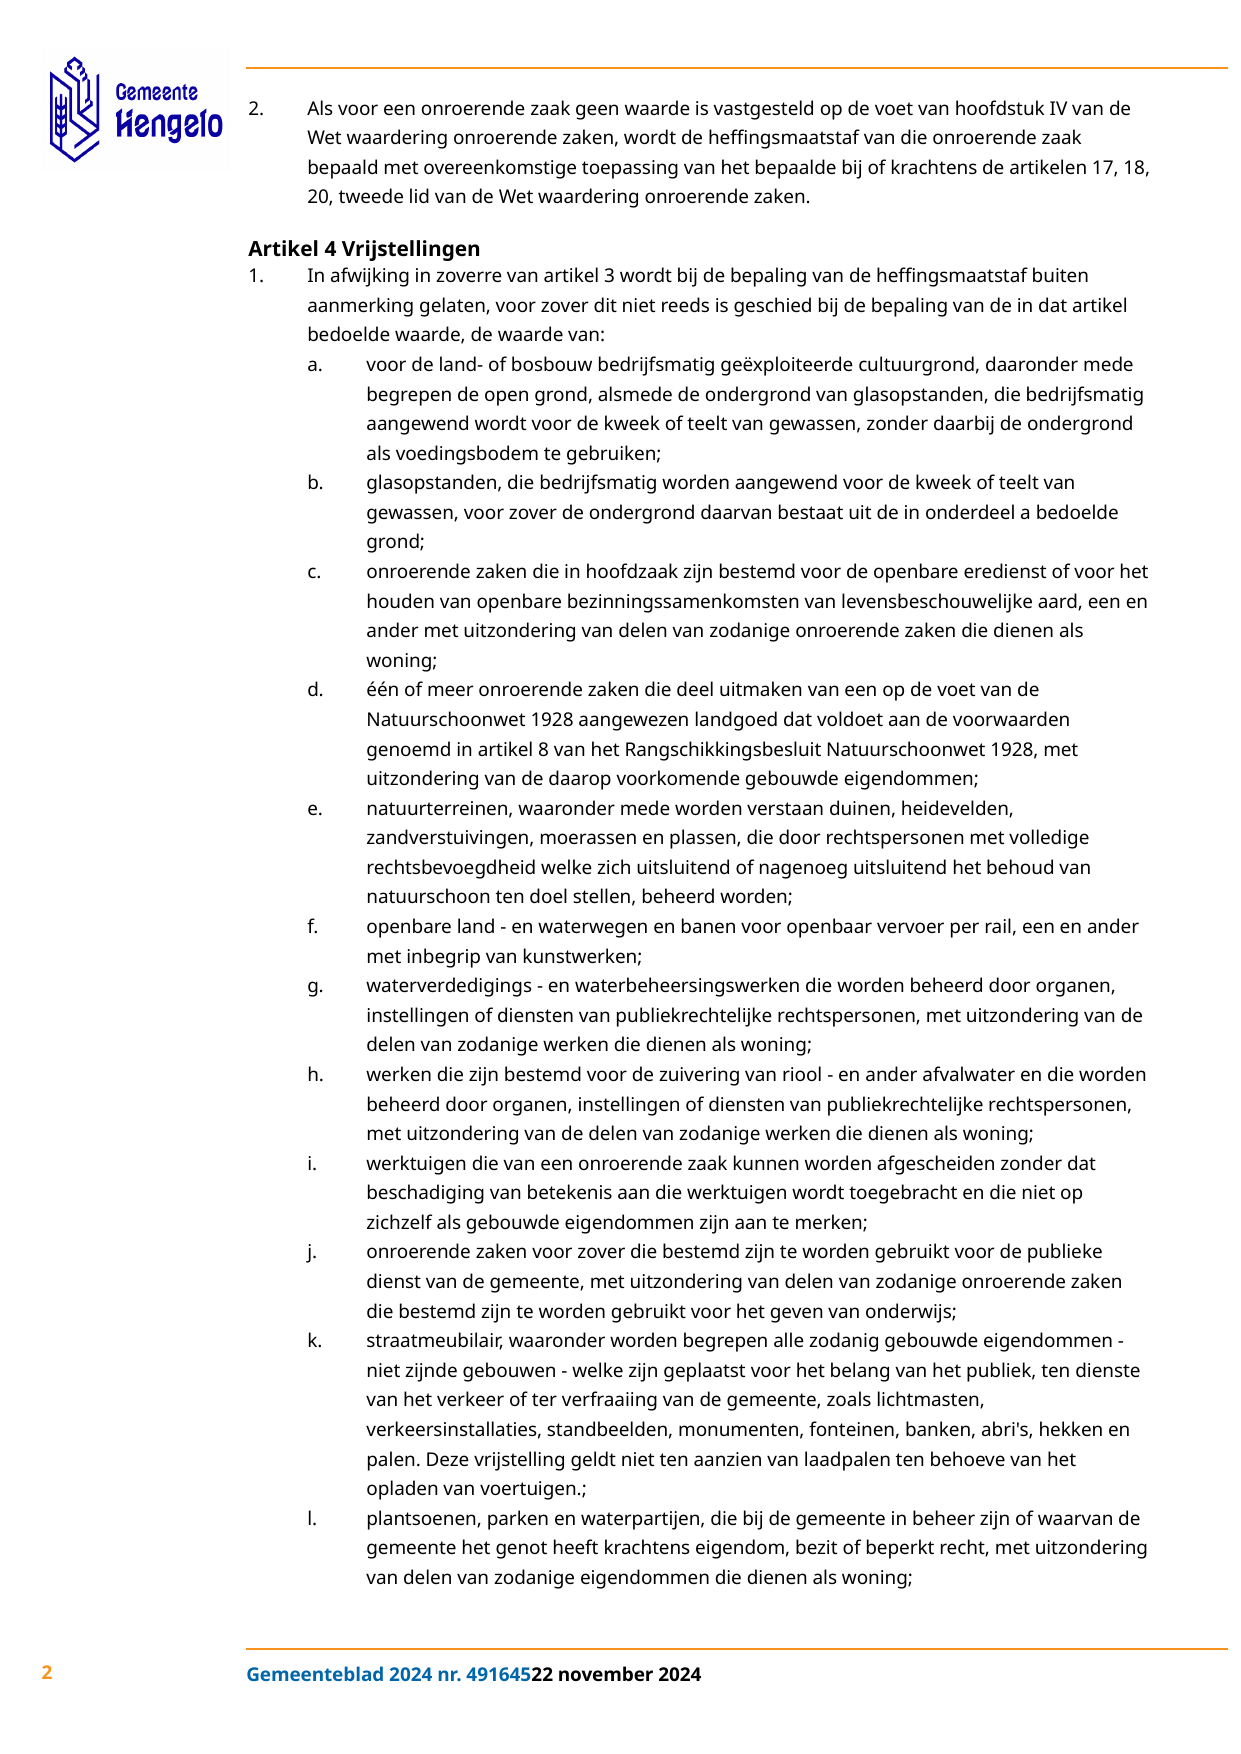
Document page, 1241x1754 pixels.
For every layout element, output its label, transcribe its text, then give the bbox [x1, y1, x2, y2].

list In afwijking in zoverre van artikel 3 wordt bij de bepaling van de heffingsmaatstaf buiten aanmerking gelaten, voor zover dit niet reeds is geschied bij de bepaling van de in dat artikel bedoelde waarde, de waarde van: [248, 262, 1152, 347]
list Als voor een onroerende zaak geen waarde is vastgesteld op de voet van hoofdstuk IV van de Wet waardering onroerende zaken, wordt de heffingsmaatstaf van die onroerende zaak bepaald met overeenkomstige toepassing van het bepaalde bij of krachtens de artikelen 17, 18, 20, tweede lid van de Wet waardering onroerende zaken. [248, 95, 1152, 209]
list waterverdedigings - en waterbeheersingswerken die worden beheerd door organen, instellingen of diensten van publiekrechtelijke rechtspersonen, met uitzondering van de delen van zodanige werken die dienen als woning; [307, 972, 1152, 1057]
list werken die zijn bestemd voor de zuivering van riool - en ander afvalwater en die worden beheerd door organen, instellingen of diensten van publiekrechtelijke rechtspersonen, met uitzondering van de delen van zodanige werken die dienen als woning; [307, 1061, 1152, 1146]
list openbare land - en waterwegen en banen voor openbaar vervoer per rail, een en ander met inbegrip van kunstwerken; [307, 913, 1152, 968]
list onroerende zaken voor zover die bestemd zijn te worden gebruikt voor de publieke dienst van de gemeente, met uitzondering van delen van zodanige onroerende zaken die bestemd zijn te worden gebruikt voor het geven van onderwijs; [307, 1239, 1152, 1323]
list werktuigen die van een onroerende zaak kunnen worden afgescheiden zonder dat beschadiging van betekenis aan die werktuigen wordt toegebracht en die niet op zichzelf als gebouwde eigendommen zijn aan te merken; [307, 1150, 1152, 1235]
list natuurterreinen, waaronder mede worden verstaan duinen, heidevelden, zandverstuivingen, moerassen en plassen, die door rechtspersonen met volledige rechtsbevoegdheid welke zich uitsluitend of nagenoeg uitsluitend het behoud van natuurschoon ten doel stellen, beheerd worden; [307, 795, 1152, 909]
list onroerende zaken die in hoofdzaak zijn bestemd voor de openbare eredienst of voor het houden van openbare bezinningssamenkomsten van levensbeschouwelijke aard, een en ander met uitzondering van delen van zodanige onroerende zaken die dienen als woning; [307, 558, 1152, 673]
list plantsoenen, parken en waterpartijen, die bij de gemeente in beheer zijn of waarvan de gemeente het genot heeft krachtens eigendom, bezit of beperkt recht, met uitzondering van delen van zodanige eigendommen die dienen als woning; [307, 1505, 1152, 1590]
list straatmeubilair, waaronder worden begrepen alle zodanig gebouwde eigendommen - niet zijnde gebouwen - welke zijn geplaatst voor het belang van het publiek, ten dienste van het verkeer of ter verfraaiing van de gemeente, zoals lichtmasten, verkeersinstallaties, standbeelden, monumenten, fonteinen, banken, abri's, hekken en palen. Deze vrijstelling geldt niet ten aanzien van laadpalen ten behoeve van het opladen van voertuigen.; [307, 1327, 1152, 1501]
list voor de land- of bosbouw bedrijfsmatig geëxploiteerde cultuurgrond, daaronder mede begrepen de open grond, alsmede de ondergrond van glasopstanden, die bedrijfsmatig aangewend wordt voor de kweek of teelt van gewassen, zonder daarbij de ondergrond als voedingsbodem te gebruiken; [307, 351, 1152, 466]
text Artikel 4 Vrijstellingen [248, 234, 1152, 262]
list één of meer onroerende zaken die deel uitmaken van een op de voet van de Natuurschoonwet 1928 aangewezen landgoed dat voldoet aan de voorwaarden genoemd in artikel 8 van het Rangschikkingsbesluit Natuurschoonwet 1928, met uitzondering van de daarop voorkomende gebouwde eigendommen; [307, 677, 1152, 791]
picture [41, 47, 231, 172]
list glasopstanden, die bedrijfsmatig worden aangewend voor de kweek of teelt van gewassen, voor zover de ondergrond daarvan bestaat uit de in onderdeel a bedoelde grond; [307, 469, 1152, 554]
